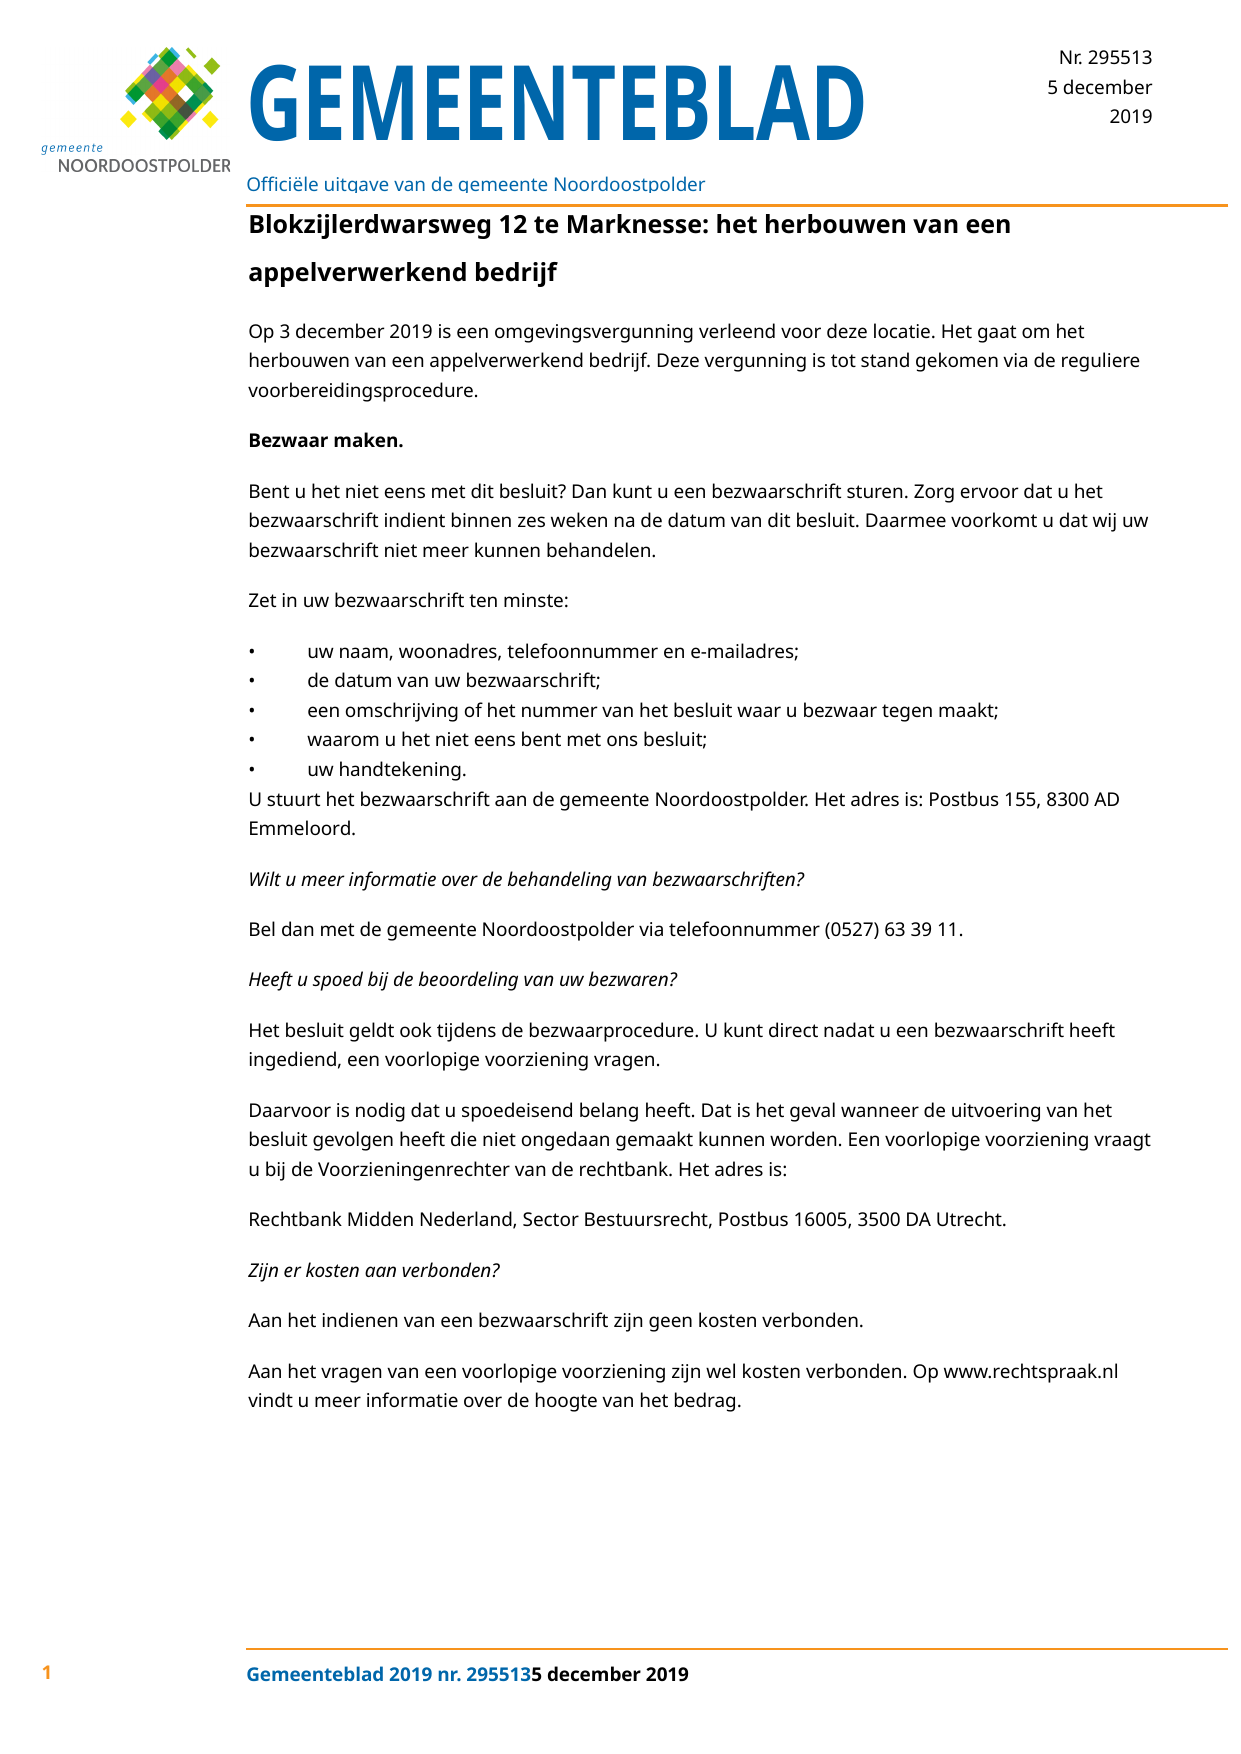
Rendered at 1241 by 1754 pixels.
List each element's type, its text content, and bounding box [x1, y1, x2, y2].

text Het besluit geldt ook tijdens de bezwaarprocedure. U kunt direct nadat u een bezwaarschrift heeft ingediend, een voorlopige voorziening vragen. [248, 1017, 1152, 1072]
text Rechtbank Midden Nederland, Sector Bestuursrecht, Postbus 16005, 3500 DA Utrecht. [248, 1207, 1152, 1232]
list een omschrijving of het nummer van het besluit waar u bezwaar tegen maakt; [248, 697, 1152, 723]
text U stuurt het bezwaarschrift aan de gemeente Noordoostpolder. Het adres is: Postbus 155, 8300 AD Emmeloord. [248, 786, 1152, 841]
text Op 3 december 2019 is een omgevingsvergunning verleend voor deze locatie. Het gaat om het herbouwen van een appelverwerkend bedrijf. Deze vergunning is tot stand gekomen via de reguliere voorbereidingsprocedure. [248, 318, 1152, 403]
list uw naam, woonadres, telefoonnummer en e-mailadres; [248, 638, 1152, 664]
picture [41, 47, 231, 172]
text Blokzijlerdwarsweg 12 te Marknesse: het herbouwen van een appelverwerkend bedrijf [248, 207, 1152, 288]
list de datum van uw bezwaarschrift; [248, 667, 1152, 693]
text Zet in uw bezwaarschrift ten minste: [248, 587, 1152, 613]
text Wilt u meer informatie over de behandeling van bezwaarschriften? [248, 866, 1152, 892]
list waarom u het niet eens bent met ons besluit; [248, 727, 1152, 752]
text Bezwaar maken. [248, 427, 1152, 453]
text Bent u het niet eens met dit besluit? Dan kunt u een bezwaarschrift sturen. Zorg ervoor dat u het bezwaarschrift indient binnen zes weken na de datum van dit besluit. Daarmee voorkomt u dat wij uw bezwaarschrift niet meer kunnen behandelen. [248, 478, 1152, 563]
text Zijn er kosten aan verbonden? [248, 1257, 1152, 1283]
text Daarvoor is nodig dat u spoedeisend belang heeft. Dat is het geval wanneer de uitvoering van het besluit gevolgen heeft die niet ongedaan gemaakt kunnen worden. Een voorlopige voorziening vraagt u bij de Voorzieningenrechter van de rechtbank. Het adres is: [248, 1097, 1152, 1182]
text Bel dan met de gemeente Noordoostpolder via telefoonnummer (0527) 63 39 11. [248, 916, 1152, 942]
list uw handtekening. [248, 756, 1152, 782]
text Heeft u spoed bij de beoordeling van uw bezwaren? [248, 967, 1152, 992]
text Aan het vragen van een voorlopige voorziening zijn wel kosten verbonden. Op www.rechtspraak.nl vindt u meer informatie over de hoogte van het bedrag. [248, 1358, 1152, 1413]
text Aan het indienen van een bezwaarschrift zijn geen kosten verbonden. [248, 1307, 1152, 1333]
